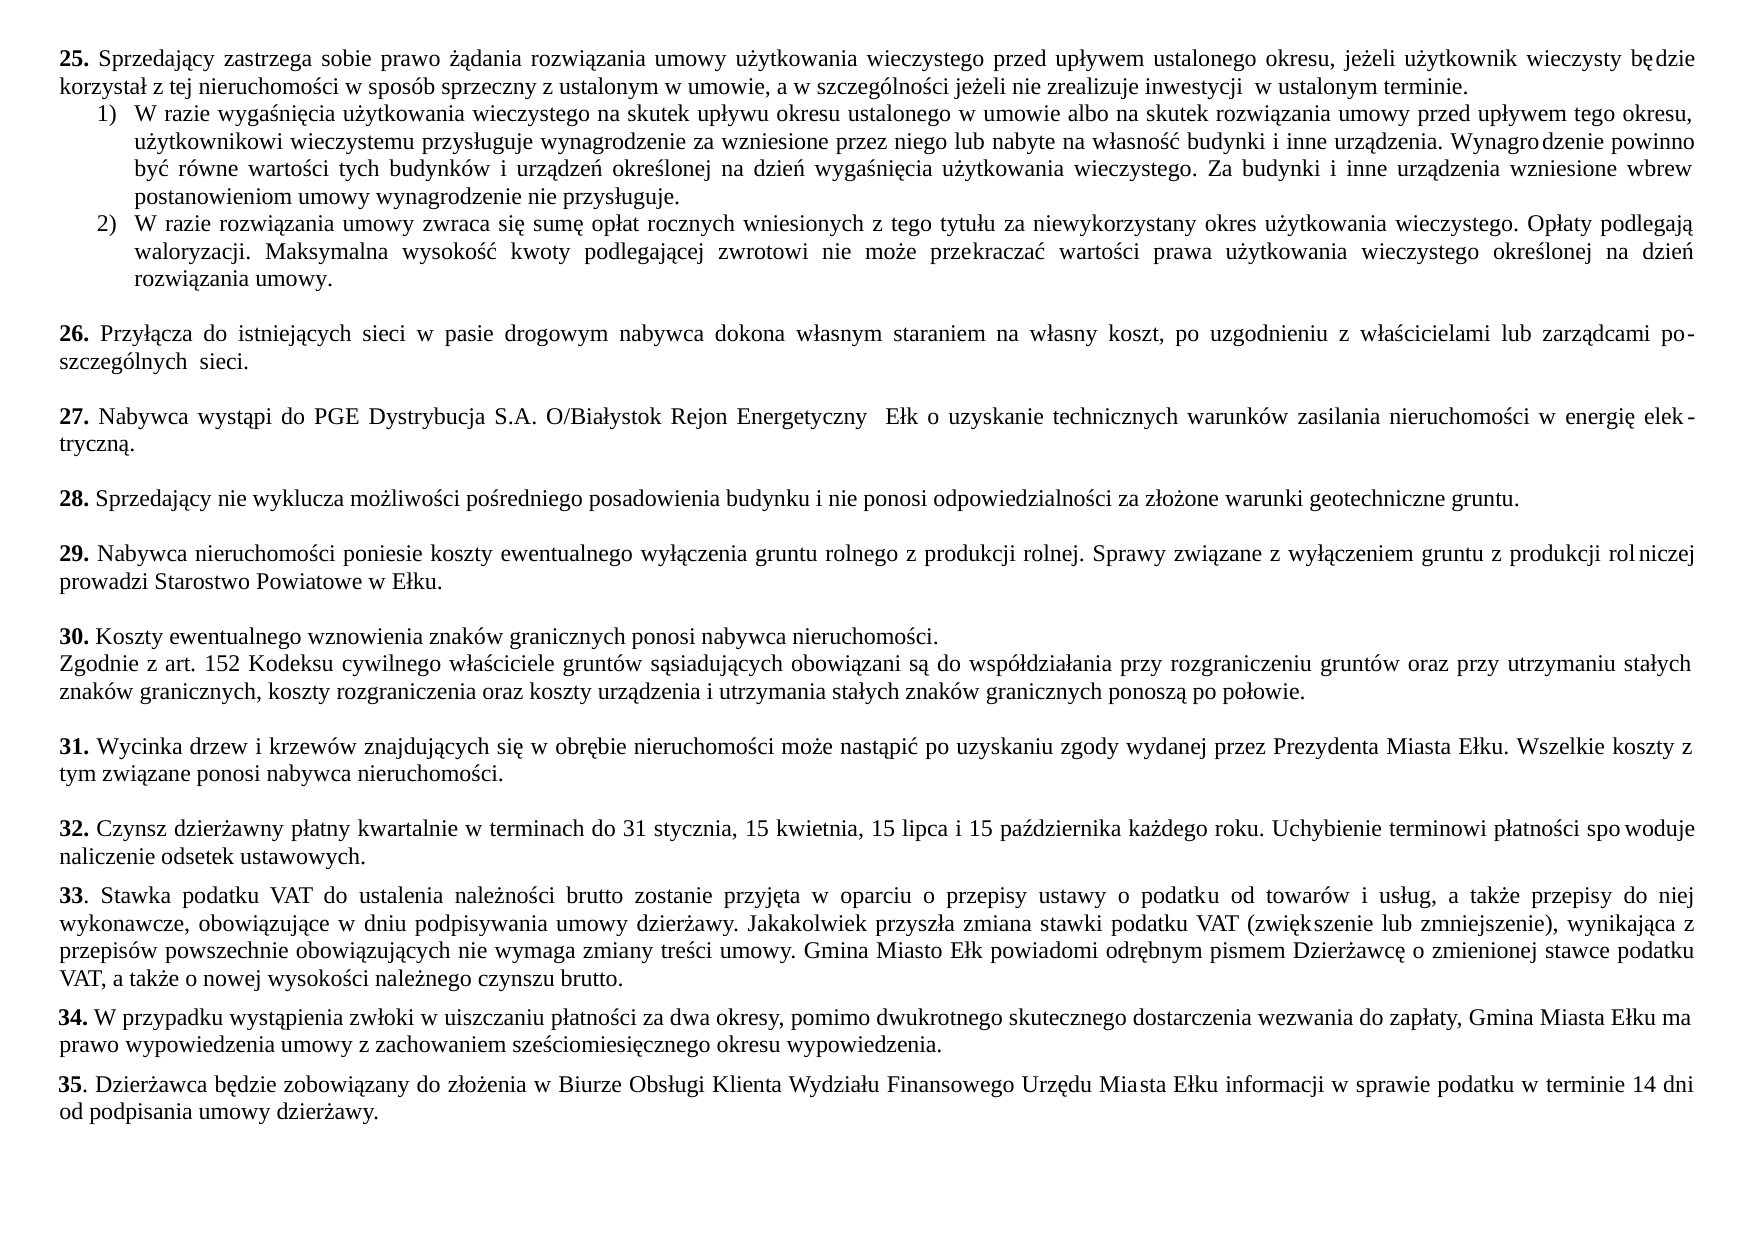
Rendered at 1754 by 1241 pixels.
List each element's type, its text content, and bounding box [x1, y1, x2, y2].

text 28. Sprzedający nie wyklucza możliwości pośredniego posadowienia budynku i nie ponosi odpowiedzialności za złożone warunki geotechniczne gruntu. [59, 484, 1695, 512]
text 32. Czynsz dzierżawny płatny kwartalnie w terminach do 31 stycznia, 15 kwietnia, 15 lipca i 15 października każdego roku. Uchybienie terminowi płatności spo­woduje naliczenie odsetek ustawowych. [59, 814, 1695, 869]
text 25. Sprzedający zastrzega sobie prawo żądania rozwiązania umowy użytkowania wieczystego przed upływem ustalonego okresu, jeżeli użytkownik wieczysty bę­dzie korzystał z tej nieruchomości w sposób sprzeczny z ustalonym w umowie, a w szczególności jeżeli nie zrealizuje inwestycji w ustalonym terminie. [59, 44, 1695, 99]
text 27. Nabywca wystąpi do PGE Dystrybucja S.A. O/Białystok Rejon Energetyczny Ełk o uzyskanie technicznych warunków zasilania nieruchomości w energię elek­tryczną. [59, 402, 1695, 457]
text Zgodnie z art. 152 Kodeksu cywilnego właściciele gruntów sąsiadujących obowiązani są do współdziałania przy rozgraniczeniu gruntów oraz przy utrzymaniu stałych znaków granicznych, koszty rozgraniczenia oraz koszty urządzenia i utrzymania stałych znaków granicznych ponoszą po połowie. [59, 649, 1695, 704]
list W razie rozwiązania umowy zwraca się sumę opłat rocznych wniesionych z tego tytułu za niewykorzystany okres użytkowania wieczystego. Opłaty podlegają waloryzacji. Maksymalna wysokość kwoty podlegającej zwrotowi nie może prze­kraczać wartości prawa użytkowania wieczystego określonej na dzień rozwiązania umowy. [97, 209, 1695, 292]
text 30. Koszty ewentualnego wznowienia znaków granicznych ponosi nabywca nieruchomości. [59, 622, 1695, 649]
list W razie wygaśnięcia użytkowania wieczystego na skutek upływu okresu ustalonego w umowie albo na skutek rozwiązania umowy przed upływem tego okresu, użytkownikowi wieczystemu przysługuje wynagrodzenie za wzniesione przez niego lub nabyte na własność budynki i inne urządzenia. Wynagro­dzenie powinno być równe wartości tych budynków i urządzeń określonej na dzień wygaśnięcia użytkowania wieczystego. Za budynki i inne urządzenia wzniesione wbrew postanowieniom umowy wynagrodzenie nie przysługuje. [97, 99, 1695, 209]
text 26. Przyłącza do istniejących sieci w pasie drogowym nabywca dokona własnym staraniem na własny koszt, po uzgodnieniu z właścicielami lub zarządcami po­szczególnych sieci. [59, 319, 1695, 374]
text 34. W przypadku wystąpienia zwłoki w uiszczaniu płatności za dwa okresy, pomimo dwukrotnego skutecznego dostarczenia wezwania do zapłaty, Gmina Miasta Ełku ma prawo wypowiedzenia umowy z zachowaniem sześciomiesięcznego okresu wypowiedzenia. [58, 1003, 1695, 1058]
text 35. Dzierżawca będzie zobowiązany do złożenia w Biurze Obsługi Klienta Wydziału Finansowego Urzędu Mia­sta Ełku informacji w sprawie podatku w terminie 14 dni od podpisania umowy dzierżawy. [58, 1069, 1695, 1124]
text 31. Wycinka drzew i krzewów znajdujących się w obrębie nieruchomości może nastąpić po uzyskaniu zgody wydanej przez Prezydenta Miasta Ełku. Wszelkie koszty z tym związane ponosi nabywca nieruchomości. [59, 732, 1695, 787]
text 33. Stawka podatku VAT do ustalenia należności brutto zostanie przyjęta w oparciu o przepisy ustawy o podatk­u od towarów i usług, a także przepisy do niej wykonawcze, obo­wiązujące w dniu podpisywania umowy dzierżawy. Jakakolwiek przyszła zmiana stawki podatku VAT (zwięk­szenie lub zmniejszenie), wynikająca z przepisów powszechnie obowiązujących nie wymaga zmia­ny tre­ści umowy. Gmina Miasto Ełk powia­domi odrębnym pismem Dzierżawcę o zmienionej stawce podatku VAT, a także o nowej wysokości na­leżnego czynszu brutto. [59, 881, 1695, 991]
text 29. Nabywca nieruchomości poniesie koszty ewentualnego wyłączenia gruntu rolnego z produkcji rolnej. Sprawy związane z wyłączeniem gruntu z produkcji rol­niczej prowadzi Starostwo Powiatowe w Ełku. [59, 539, 1695, 594]
